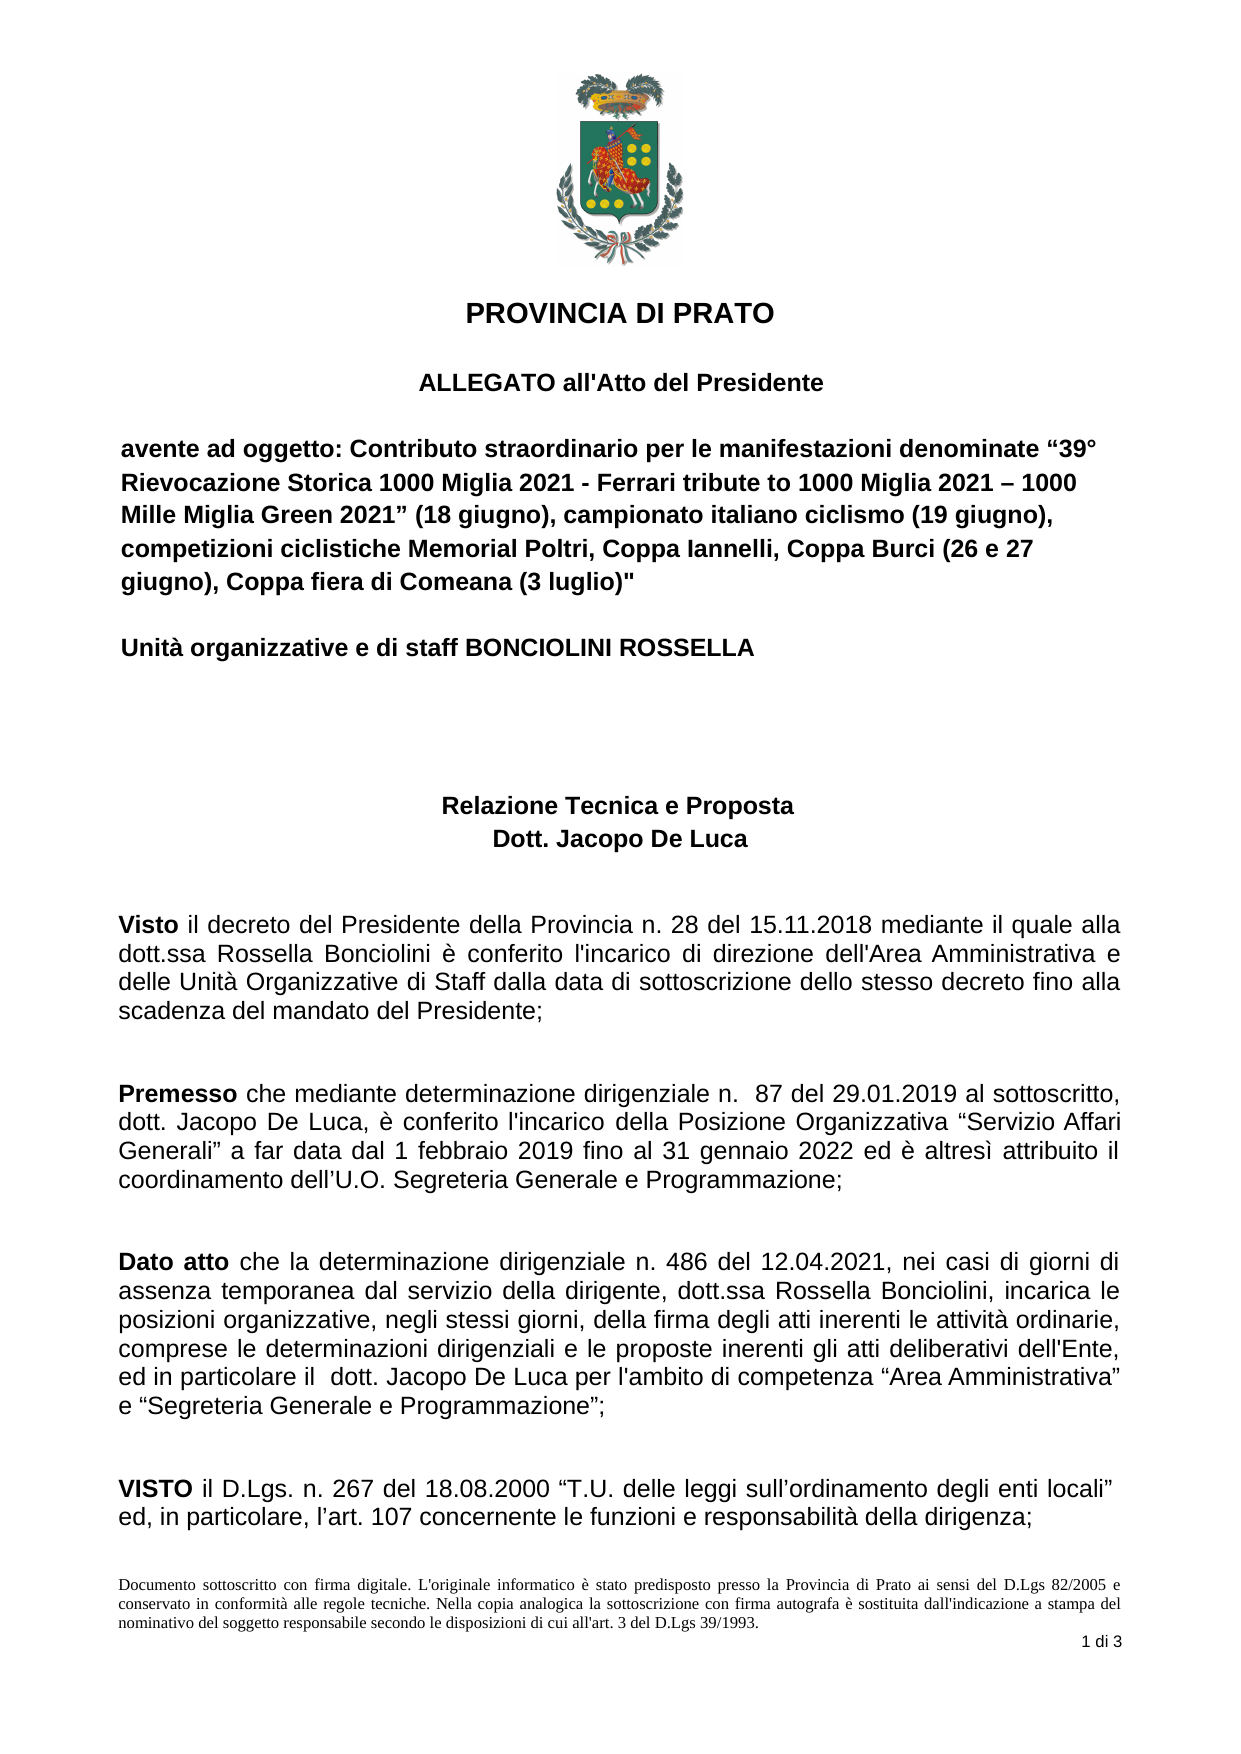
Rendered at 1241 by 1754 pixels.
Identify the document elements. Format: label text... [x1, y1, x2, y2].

text Dato atto che la determinazione dirigenziale n. 486 del 12.04.2021, nei casi di giorni di assenza temporanea dal servizio della dirigente, dott.ssa Rossella Bonciolini, incarica le posizioni organizzative, negli stessi giorni, della firma degli atti inerenti le attività ordinarie, comprese le determinazioni dirigenziali e le proposte inerenti gli atti deliberativi dell'Ente, ed in particolare il dott. Jacopo De Luca per l'ambito di competenza “Area Amministrativa” e “Segreteria Generale e Programmazione”; [118, 1247, 1122, 1420]
text ALLEGATO all'Atto del Presidente [121, 368, 1122, 397]
text PROVINCIA DI PRATO [118, 296, 1122, 329]
text Unità organizzative e di staff BONCIOLINI ROSSELLA [121, 633, 1122, 661]
text avente ad oggetto: Contributo straordinario per le manifestazioni denominate “39° Rievocazione Storica 1000 Miglia 2021 - Ferrari tribute to 1000 Miglia 2021 – 1000 Mille Miglia Green 2021” (18 giugno), campionato italiano ciclismo (19 giugno), competizioni ciclistiche Memorial Poltri, Coppa Iannelli, Coppa Burci (26 e 27 giugno), Coppa fiera di Comeana (3 luglio)" [121, 434, 1122, 595]
text Visto il decreto del Presidente della Provincia n. 28 del 15.11.2018 mediante il quale alla dott.ssa Rossella Bonciolini è conferito l'incarico di direzione dell'Area Amministrativa e delle Unità Organizzative di Staff dalla data di sottoscrizione dello stesso decreto fino alla scadenza del mandato del Presidente; [118, 910, 1122, 1025]
text Relazione Tecnica e Proposta [121, 791, 1122, 819]
text Premesso che mediante determinazione dirigenziale n. 87 del 29.01.2019 al sottoscritto, dott. Jacopo De Luca, è conferito l'incarico della Posizione Organizzativa “Servizio Affari Generali” a far data dal 1 febbraio 2019 fino al 31 gennaio 2022 ed è altresì attribuito il coordinamento dell’U.O. Segreteria Generale e Programmazione; [118, 1079, 1122, 1194]
text Dott. Jacopo De Luca [118, 824, 1122, 852]
text VISTO il D.Lgs. n. 267 del 18.08.2000 “T.U. delle leggi sull’ordinamento degli enti locali” ed, in particolare, l’art. 107 concernente le funzioni e responsabilità della dirigenza; [118, 1474, 1114, 1531]
